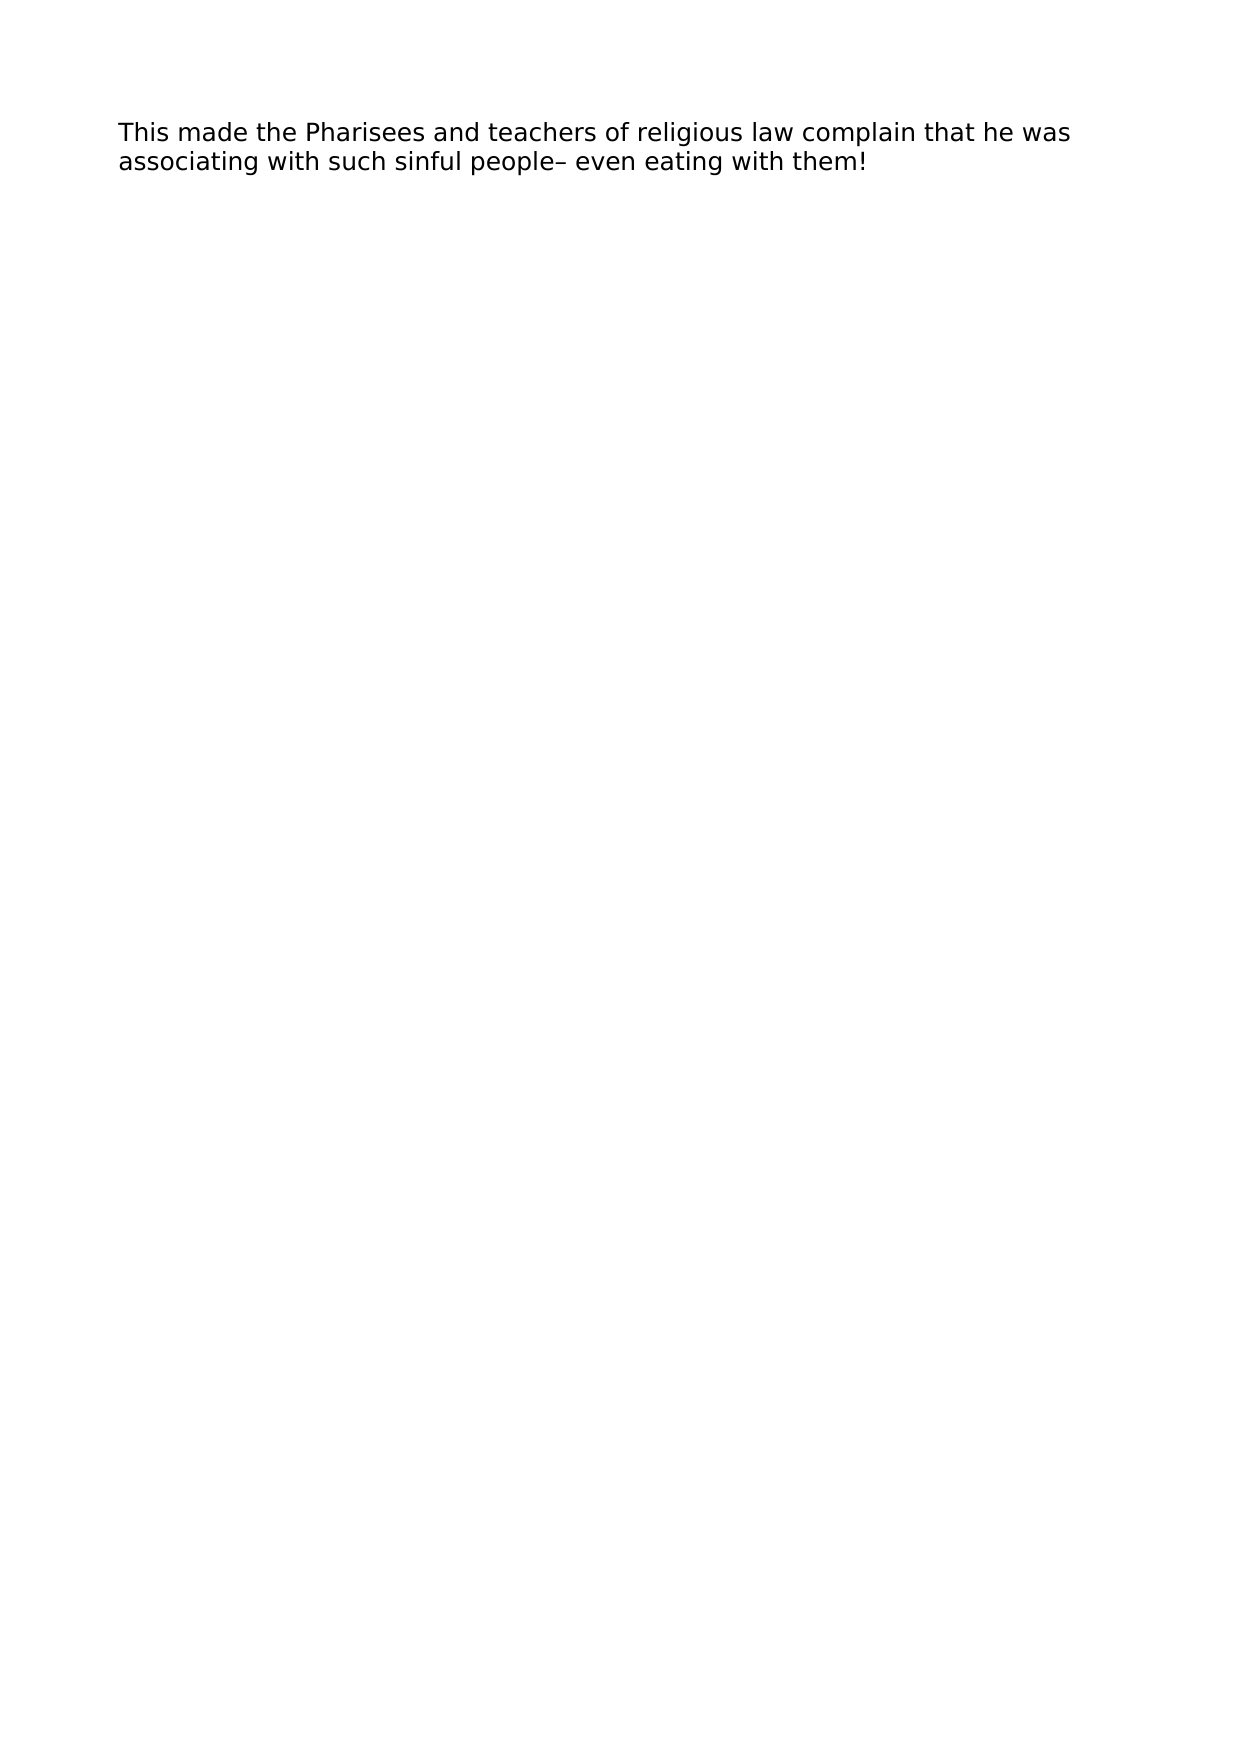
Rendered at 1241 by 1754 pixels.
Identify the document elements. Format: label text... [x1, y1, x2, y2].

text This made the Pharisees and teachers of religious law complain that he was associating with such sinful people– even eating with them! [118, 118, 1122, 176]
